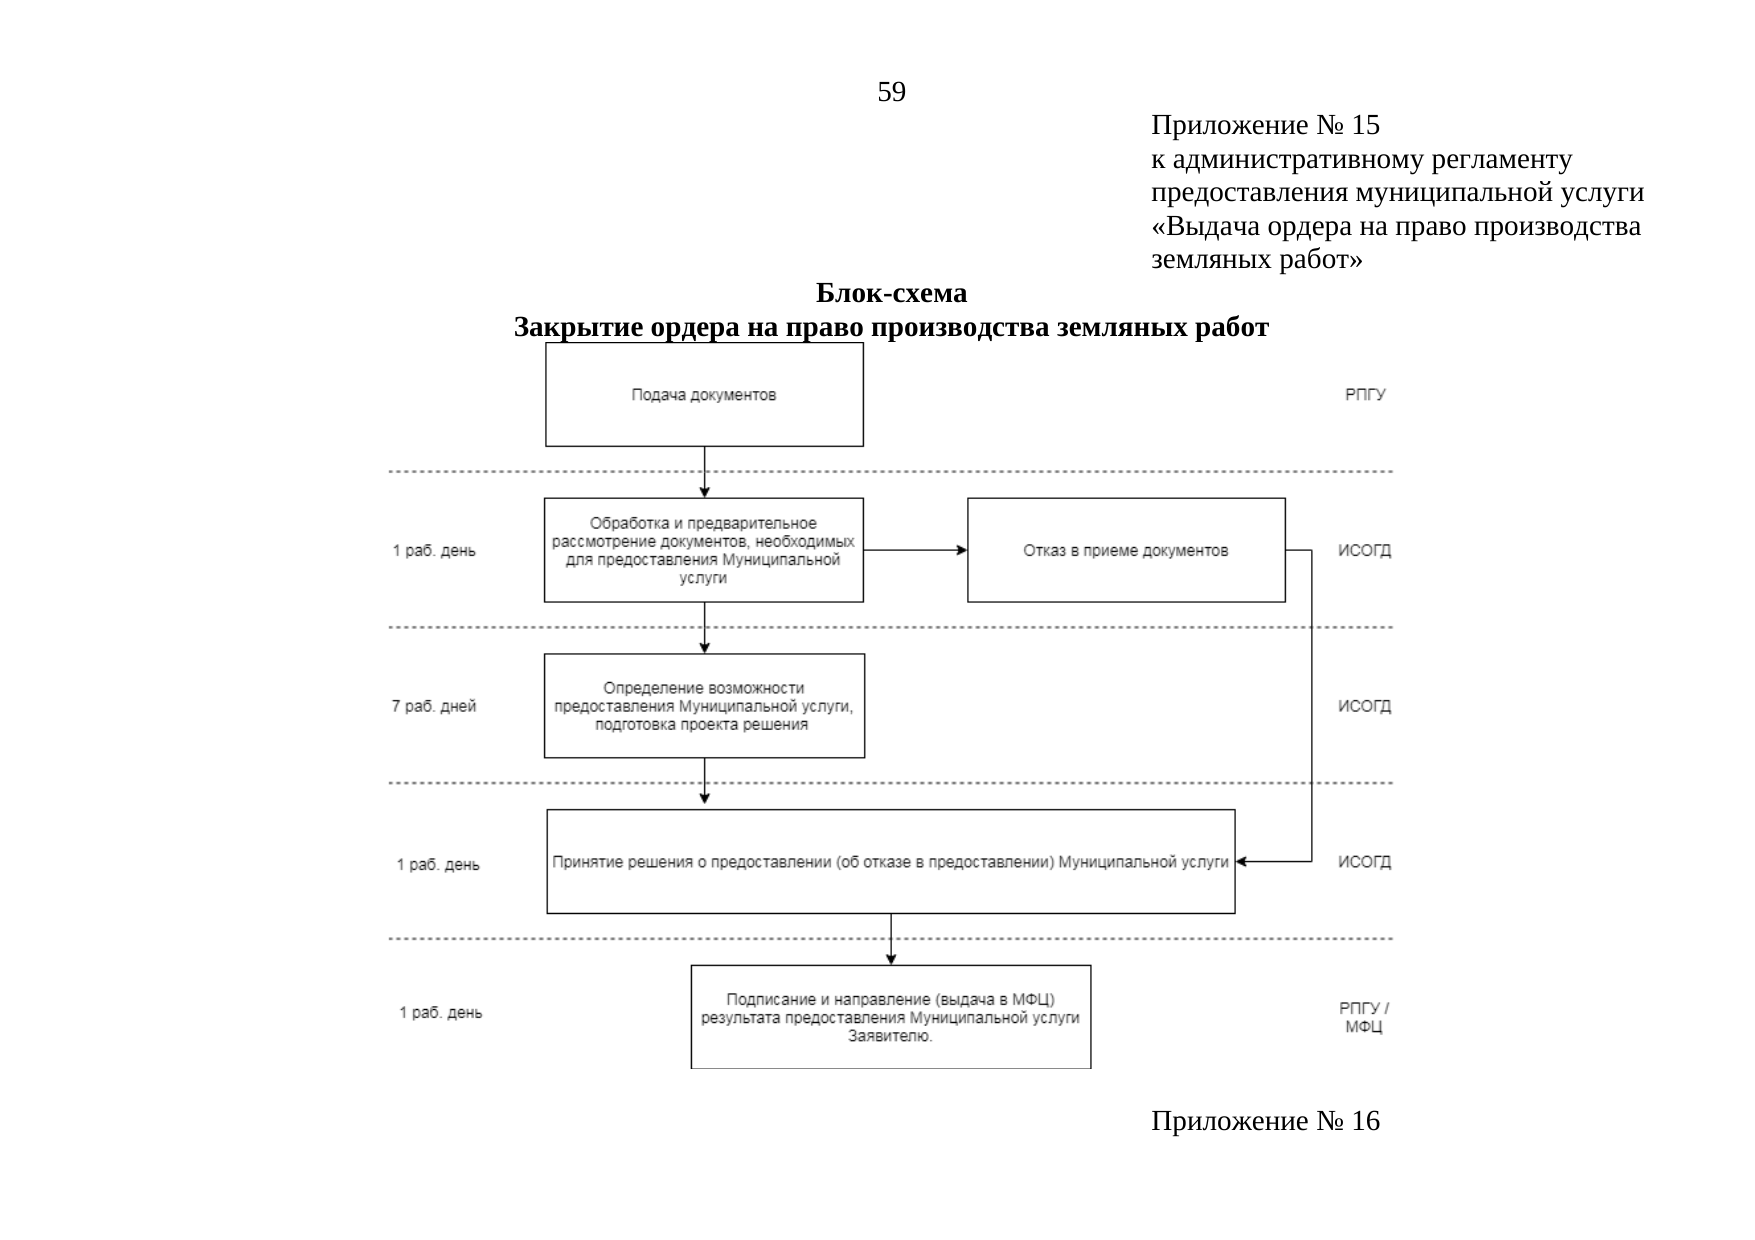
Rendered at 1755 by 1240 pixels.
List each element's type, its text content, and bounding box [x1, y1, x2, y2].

text Закрытие ордера на право производства земляных работ [117, 309, 1666, 342]
text Приложение № 16 [1151, 1103, 1666, 1136]
text к административному регламенту предоставления муниципальной услуги «Выдача ордера на право производства земляных работ» [1151, 141, 1666, 275]
text Блок-схема [117, 275, 1666, 309]
text Приложение № 15 [1151, 107, 1666, 141]
